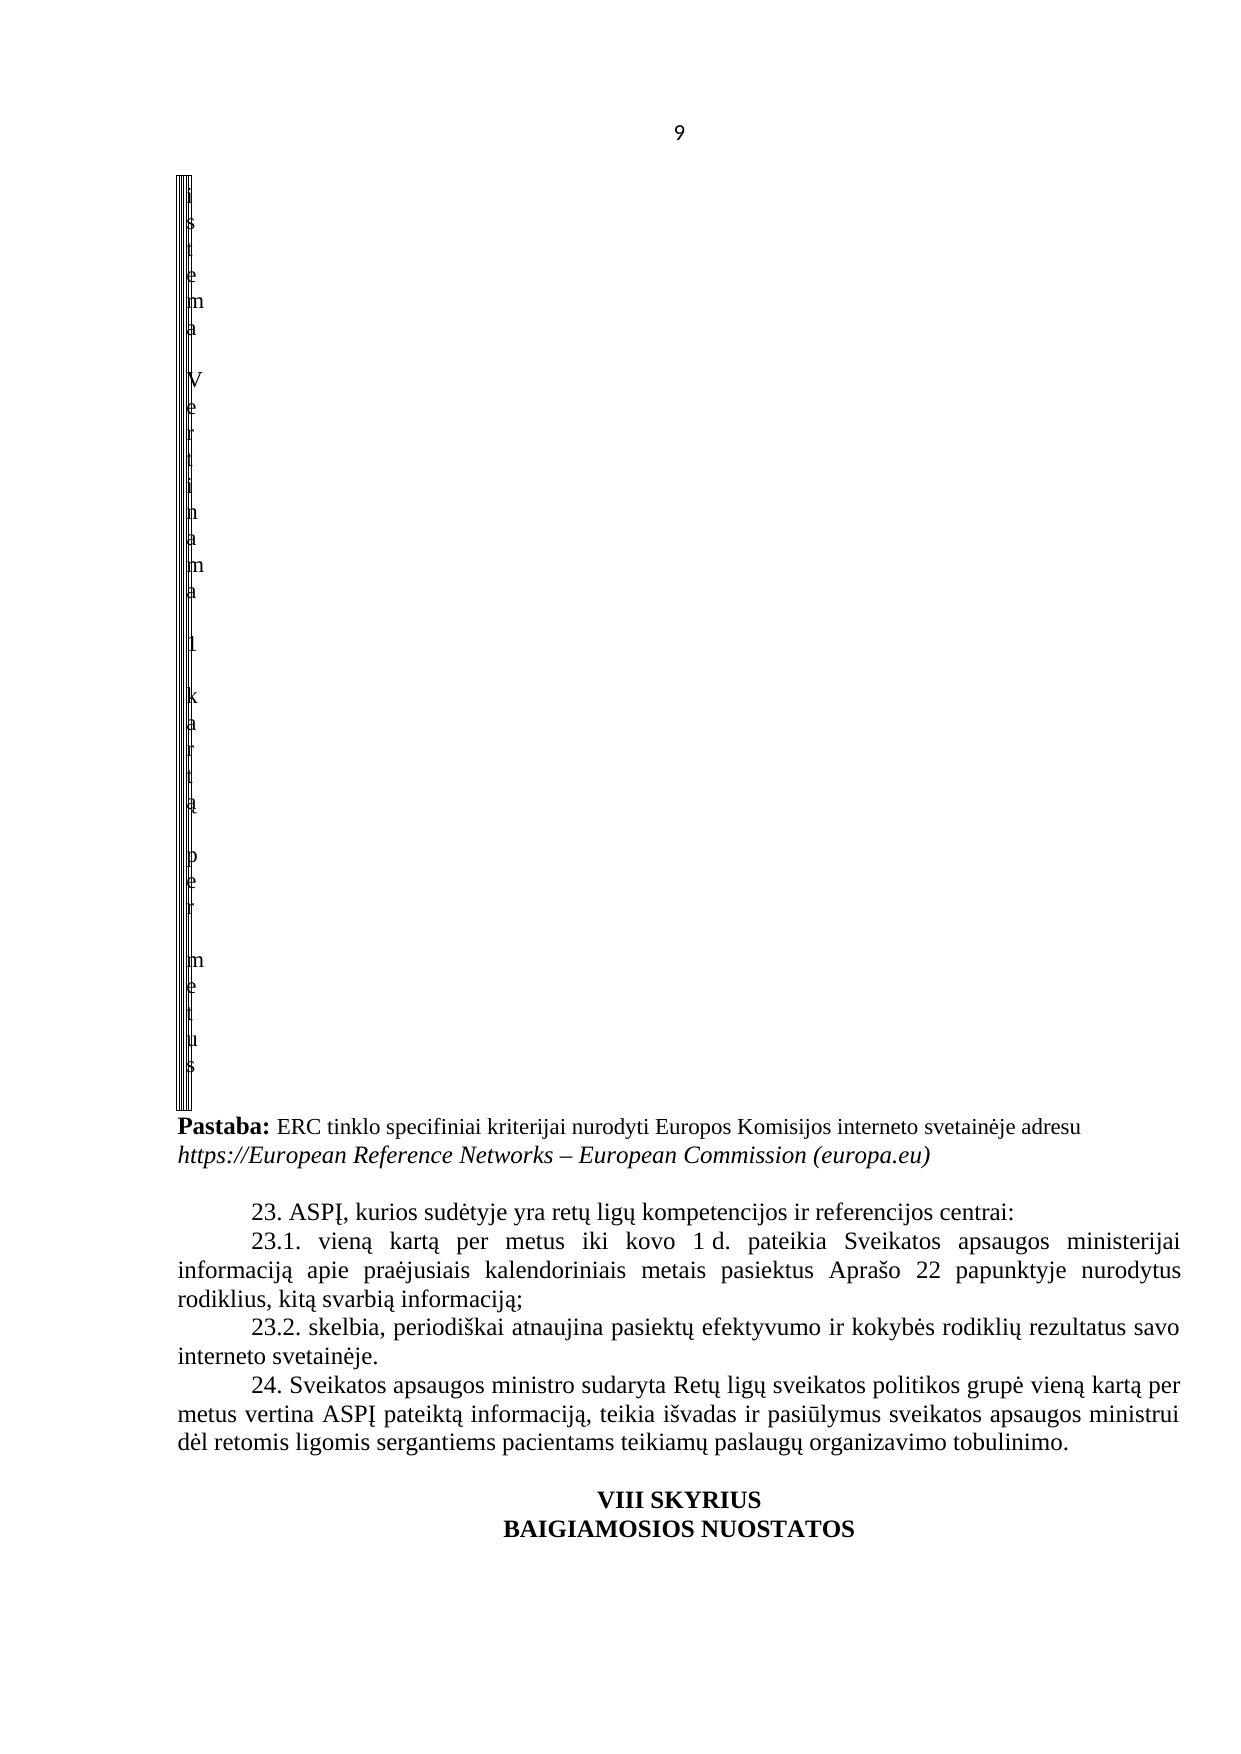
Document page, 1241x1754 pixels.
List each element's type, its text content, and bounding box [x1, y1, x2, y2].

text 23.1. vieną kartą per metus iki kovo 1 d. pateikia Sveikatos apsaugos ministerijai informaciją apie praėjusiais kalendoriniais metais pasiektus Aprašo 22 papunktyje nurodytus rodiklius, kitą svarbią informaciją; [177, 1226, 1181, 1312]
text Pastaba: ERC tinklo specifiniai kriterijai nurodyti Europos Komisijos interneto svetainėje adresu [177, 1111, 1181, 1140]
text VIII SKYRIUS [177, 1485, 1181, 1514]
text 23.2. skelbia, periodiškai atnaujina pasiektų efektyvumo ir kokybės rodiklių rezultatus savo interneto svetainėje. [177, 1312, 1181, 1370]
text 24. Sveikatos apsaugos ministro sudaryta Retų ligų sveikatos politikos grupė vieną kartą per metus vertina ASPĮ pateiktą informaciją, teikia išvadas ir pasiūlymus sveikatos apsaugos ministrui dėl retomis ligomis sergantiems pacientams teikiamų paslaugų organizavimo tobulinimo. [177, 1370, 1181, 1456]
text https://European Reference Networks – European Commission (europa.eu) [177, 1140, 1181, 1169]
text 23. ASPĮ, kurios sudėtyje yra retų ligų kompetencijos ir referencijos centrai: [177, 1197, 1181, 1226]
text BAIGIAMOSIOS NUOSTATOS [177, 1514, 1181, 1542]
